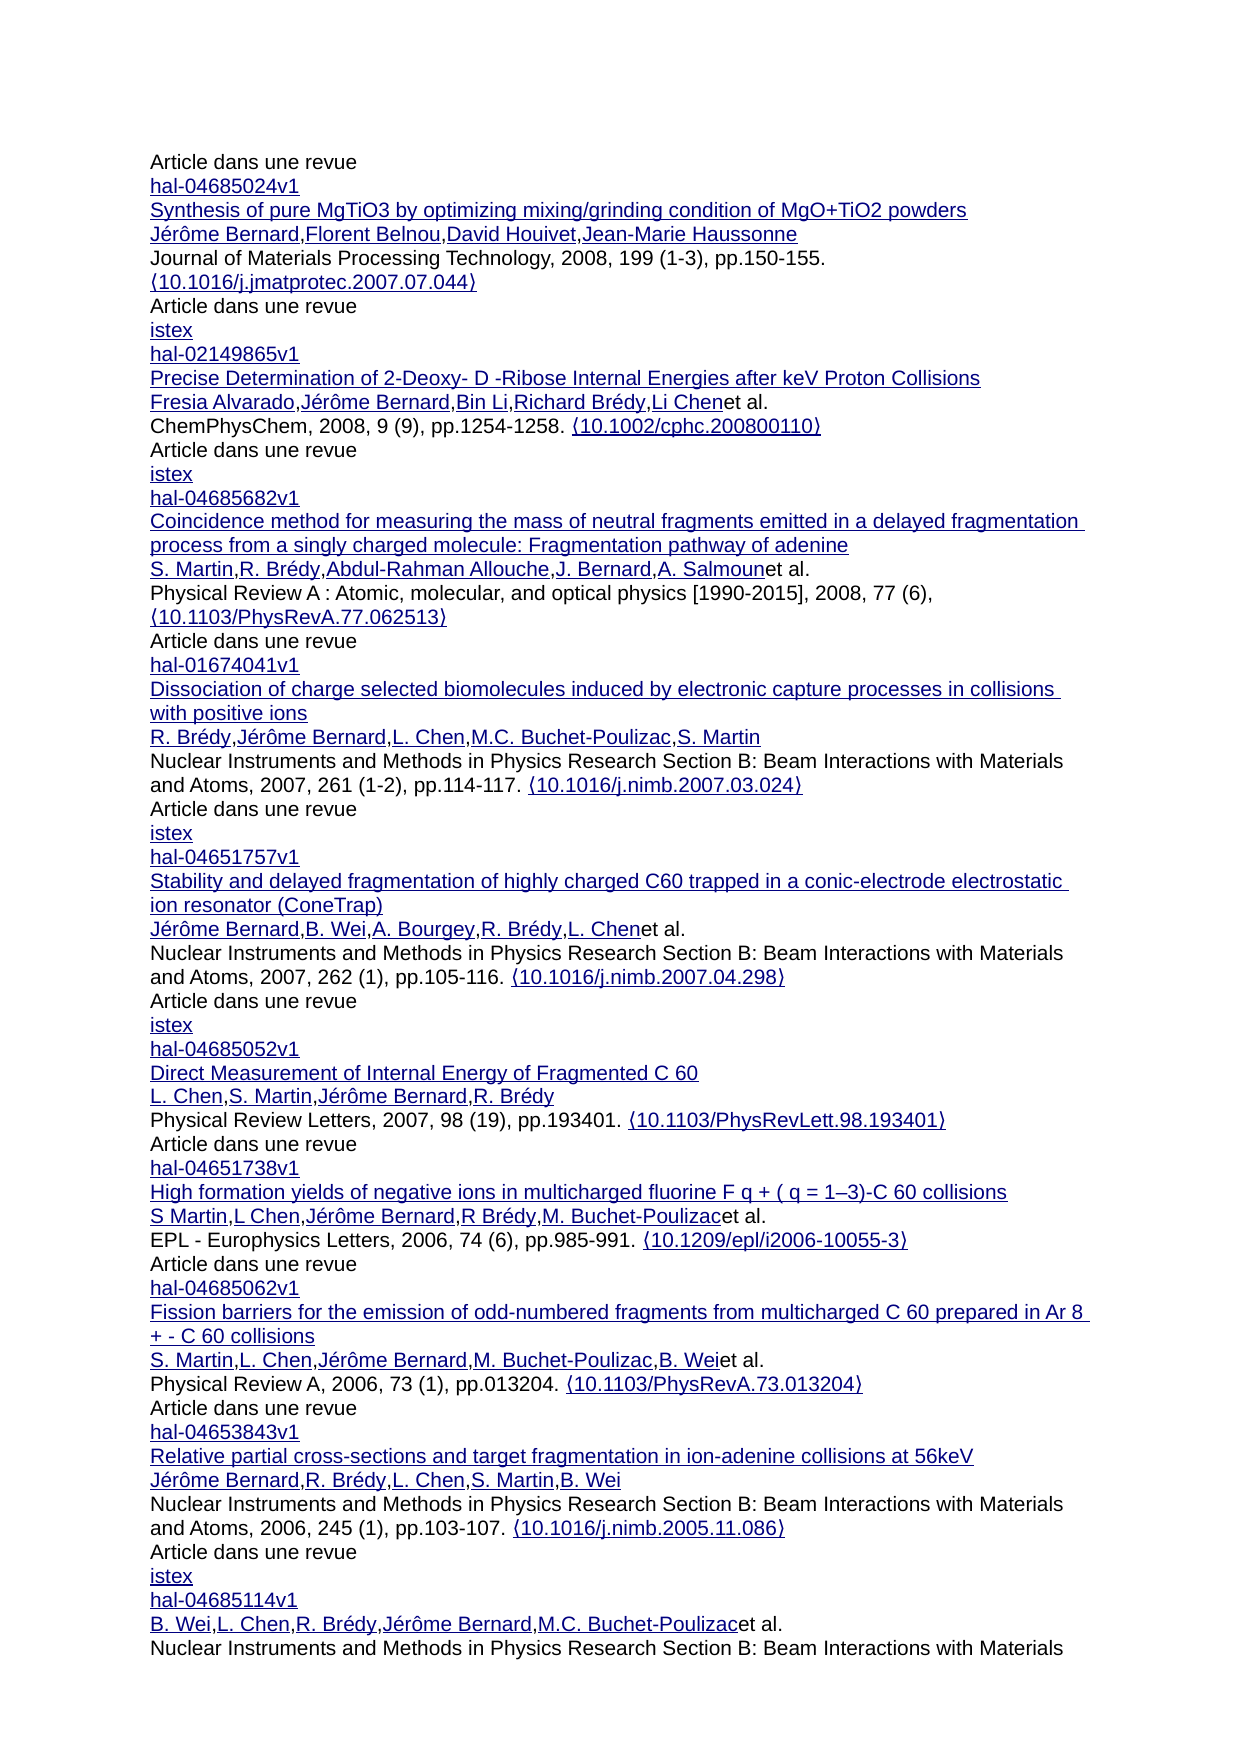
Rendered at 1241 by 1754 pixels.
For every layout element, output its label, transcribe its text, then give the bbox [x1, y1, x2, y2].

table_cell Article dans une revue hal-04685024v1 [150, 150, 1090, 198]
table_cell Relative partial cross-sections and target fragmentation in ion-adenine collisions at 56keV Jérôme Bernard,R. Brédy,L. Chen,S. Martin,B. Wei Nuclear Instruments and Methods in Physics Research Section B: Beam Interactions with Materials and Atoms, 2006, 245 (1), pp.103-107. ⟨10.1016/j.nimb.2005.11.086⟩ Article dans une revue istex hal-04685114v1 [150, 1444, 1090, 1611]
table_cell Precise Determination of 2‐Deoxy‐ D ‐Ribose Internal Energies after keV Proton Collisions Fresia Alvarado,Jérôme Bernard,Bin Li,Richard Brédy,Li Chenet al. ChemPhysChem, 2008, 9 (9), pp.1254-1258. ⟨10.1002/cphc.200800110⟩ Article dans une revue istex hal-04685682v1 [150, 366, 1090, 509]
table_cell Parent initial charge differentiated C 60 r + fragmentation in low energy He+ – C60 collisions B. Wei,L. Chen,R. Brédy,Jérôme Bernard,M.C. Buchet-Poulizacet al. Nuclear Instruments and Methods in Physics Research Section B: Beam Interactions with Materials and Atoms, 2005, 235 (1-4), pp.414-418. ⟨10.1016/j.nimb.2005.03.216⟩ Article dans une revue istex hal-04685120v1 [150, 1611, 1090, 1659]
table_cell + ‐ C 60 collisions S. Martin,L. Chen,Jérôme Bernard,M. Buchet-Poulizac,B. Weiet al. Physical Review A, 2006, 73 (1), pp.013204. ⟨10.1103/PhysRevA.73.013204⟩ Article dans une revue hal-04653843v1 [150, 1322, 1090, 1444]
table_cell Coincidence method for measuring the mass of neutral fragments emitted in a delayed fragmentation process from a singly charged molecule: Fragmentation pathway of adenine S. Martin,R. Brédy,Abdul-Rahman Allouche,J. Bernard,A. Salmounet al. Physical Review A : Atomic, molecular, and optical physics [1990-2015], 2008, 77 (6), ⟨10.1103/PhysRevA.77.062513⟩ Article dans une revue hal-01674041v1 [150, 509, 1090, 677]
table_cell Direct Measurement of Internal Energy of Fragmented C 60 L. Chen,S. Martin,Jérôme Bernard,R. Brédy Physical Review Letters, 2007, 98 (19), pp.193401. ⟨10.1103/PhysRevLett.98.193401⟩ Article dans une revue hal-04651738v1 [150, 1060, 1090, 1180]
table_cell Stability and delayed fragmentation of highly charged C60 trapped in a conic-electrode electrostatic ion resonator (ConeTrap) Jérôme Bernard,B. Wei,A. Bourgey,R. Brédy,L. Chenet al. Nuclear Instruments and Methods in Physics Research Section B: Beam Interactions with Materials and Atoms, 2007, 262 (1), pp.105-116. ⟨10.1016/j.nimb.2007.04.298⟩ Article dans une revue istex hal-04685052v1 [150, 869, 1090, 1060]
table_cell Fission barriers for the emission of odd-numbered fragments from multicharged C 60 prepared in Ar 8 [150, 1300, 1090, 1321]
table_cell Synthesis of pure MgTiO3 by optimizing mixing/grinding condition of MgO+TiO2 powders Jérôme Bernard,Florent Belnou,David Houivet,Jean-Marie Haussonne Journal of Materials Processing Technology, 2008, 199 (1-3), pp.150-155. ⟨10.1016/j.jmatprotec.2007.07.044⟩ Article dans une revue istex hal-02149865v1 [150, 198, 1090, 366]
table_cell Dissociation of charge selected biomolecules induced by electronic capture processes in collisions with positive ions R. Brédy,Jérôme Bernard,L. Chen,M.C. Buchet-Poulizac,S. Martin Nuclear Instruments and Methods in Physics Research Section B: Beam Interactions with Materials and Atoms, 2007, 261 (1-2), pp.114-117. ⟨10.1016/j.nimb.2007.03.024⟩ Article dans une revue istex hal-04651757v1 [150, 677, 1090, 869]
table_cell High formation yields of negative ions in multicharged fluorine F q + ( q = 1–3)-C 60 collisions S Martin,L Chen,Jérôme Bernard,R Brédy,M. Buchet-Poulizacet al. EPL - Europhysics Letters, 2006, 74 (6), pp.985-991. ⟨10.1209/epl/i2006-10055-3⟩ Article dans une revue hal-04685062v1 [150, 1180, 1090, 1300]
